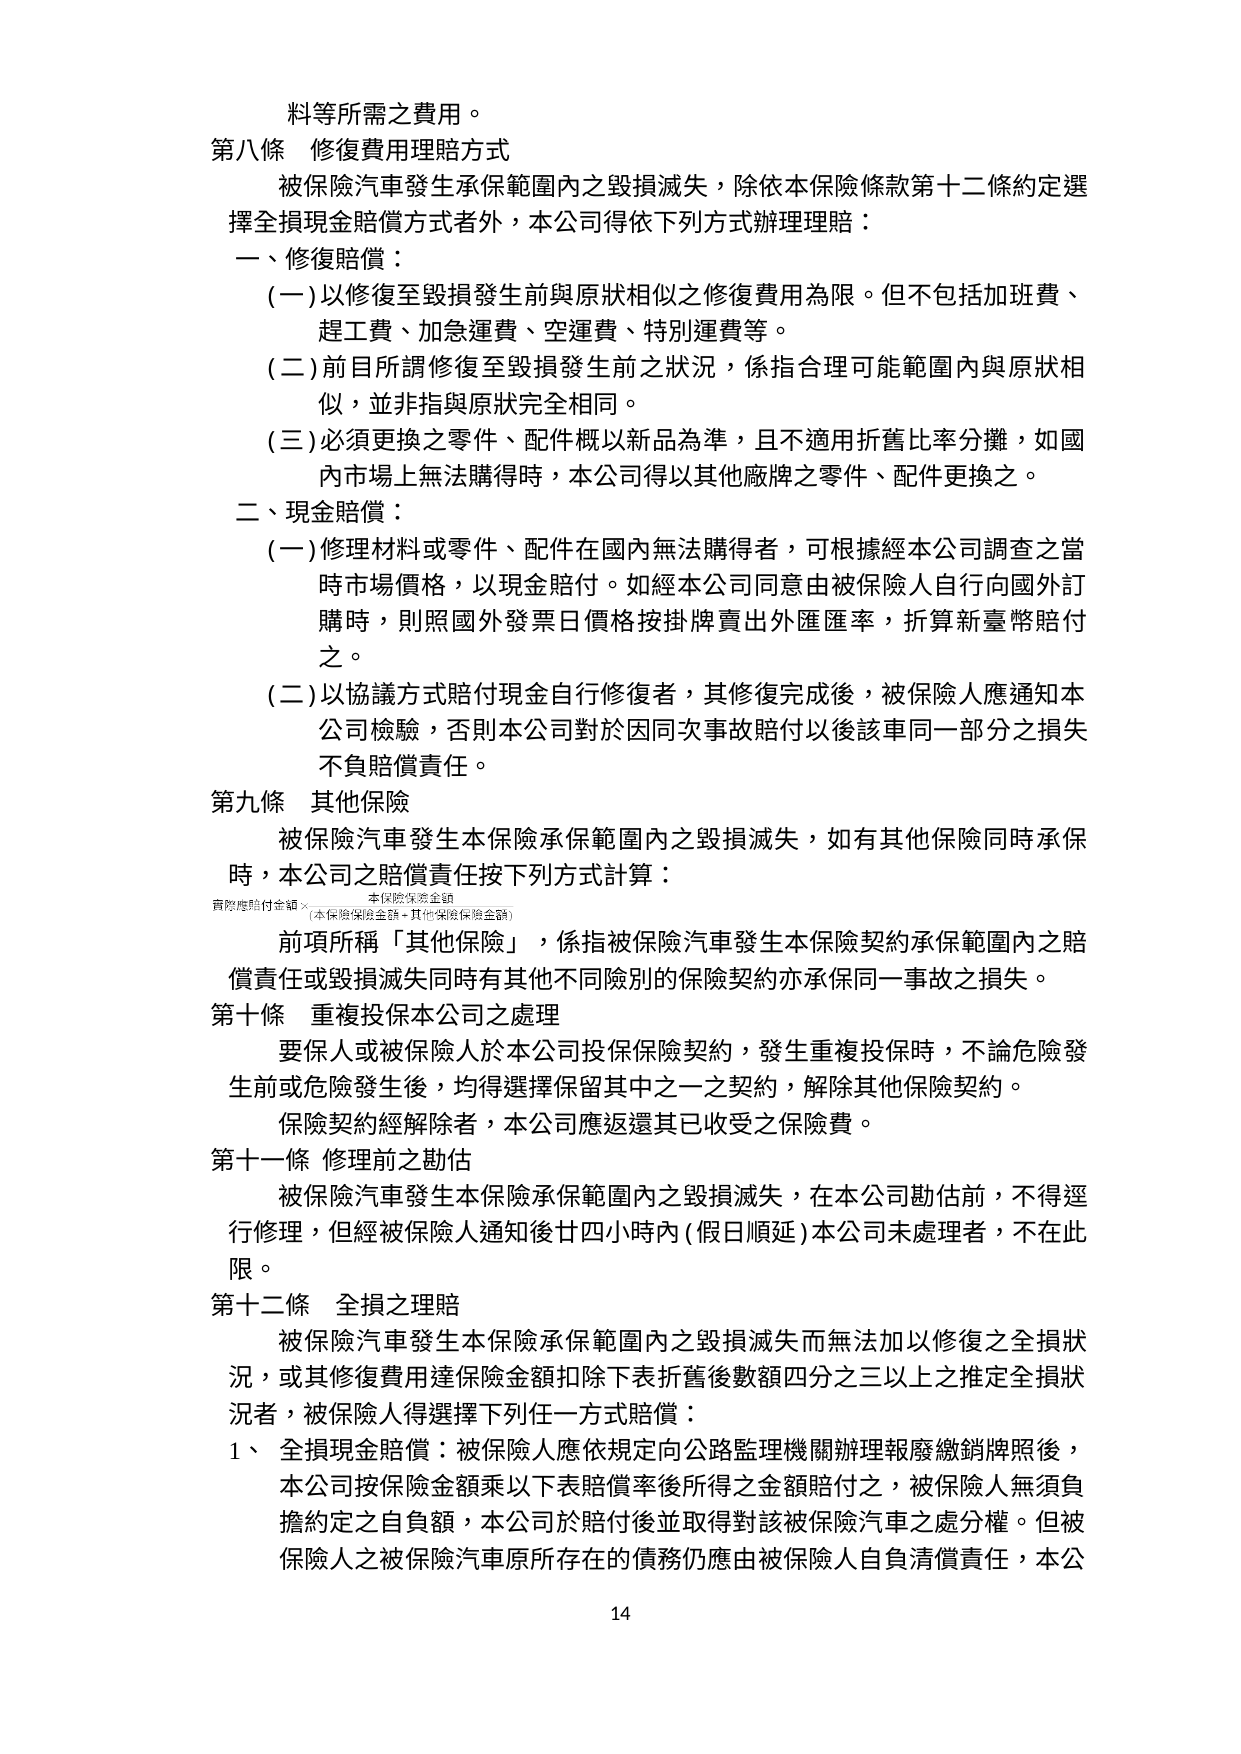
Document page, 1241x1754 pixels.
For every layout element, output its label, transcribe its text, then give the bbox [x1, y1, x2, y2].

table_cell 第十條 重複投保本公司之處理 要保人或被保險人於本公司投保保險契約，發生重複投保時，不論危險發生前或危險發生後，均得選擇保留其中之一之契約，解除其他保險契約。 保險契約經解除者，本公司應返還其已收受之保險費。 [199, 995, 1099, 1140]
table_cell 料等所需之費用。 [199, 94, 1099, 130]
table_cell 第九條 其他保險 被保險汽車發生本保險承保範圍內之毀損滅失，如有其他保險同時承保時，本公司之賠償責任按下列方式計算： 前項所稱「其他保險」，係指被保險汽車發生本保險契約承保範圍內之賠償責任或毀損滅失同時有其他不同險別的保險契約亦承保同一事故之損失。 [199, 783, 1099, 995]
table_cell 第十二條 全損之理賠 被保險汽車發生本保險承保範圍內之毀損滅失而無法加以修復之全損狀況，或其修復費用達保險金額扣除下表折舊後數額四分之三以上之推定全損狀況者，被保險人得選擇下列任一方式賠償： 全損現金賠償：被保險人應依規定向公路監理機關辦理報廢繳銷牌照後，本公司按保險金額乘以下表賠償率後所得之金額賠付之，被保險人無須負擔約定之自負額，本公司於賠付後並取得對該被保險汽車之處分權。但被保險人之被保險汽車原所存在的債務仍應由被保險人自負清償責任，本公 [199, 1285, 1099, 1575]
table_cell 第八條 修復費用理賠方式 被保險汽車發生承保範圍內之毀損滅失，除依本保險條款第十二條約定選擇全損現金賠償方式者外，本公司得依下列方式辦理理賠： 一、修復賠償： (一)以修復至毀損發生前與原狀相似之修復費用為限。但不包括加班費、趕工費、加急運費、空運費、特別運費等。 (二)前目所謂修復至毀損發生前之狀況，係指合理可能範圍內與原狀相似，並非指與原狀完全相同。 (三)必須更換之零件、配件概以新品為準，且不適用折舊比率分攤，如國內市場上無法購得時，本公司得以其他廠牌之零件、配件更換之。 二、現金賠償： (一)修理材料或零件、配件在國內無法購得者，可根據經本公司調查之當時市場價格，以現金賠付。如經本公司同意由被保險人自行向國外訂購時，則照國外發票日價格按掛牌賣出外匯匯率，折算新臺幣賠付之。 (二)以協議方式賠付現金自行修復者，其修復完成後，被保險人應通知本公司檢驗，否則本公司對於因同次事故賠付以後該車同一部分之損失不負賠償責任。 [199, 130, 1099, 783]
table_cell 第十一條 修理前之勘估 被保險汽車發生本保險承保範圍內之毀損滅失，在本公司勘估前，不得逕行修理，但經被保險人通知後廿四小時內(假日順延)本公司未處理者，不在此限。 [199, 1140, 1099, 1285]
